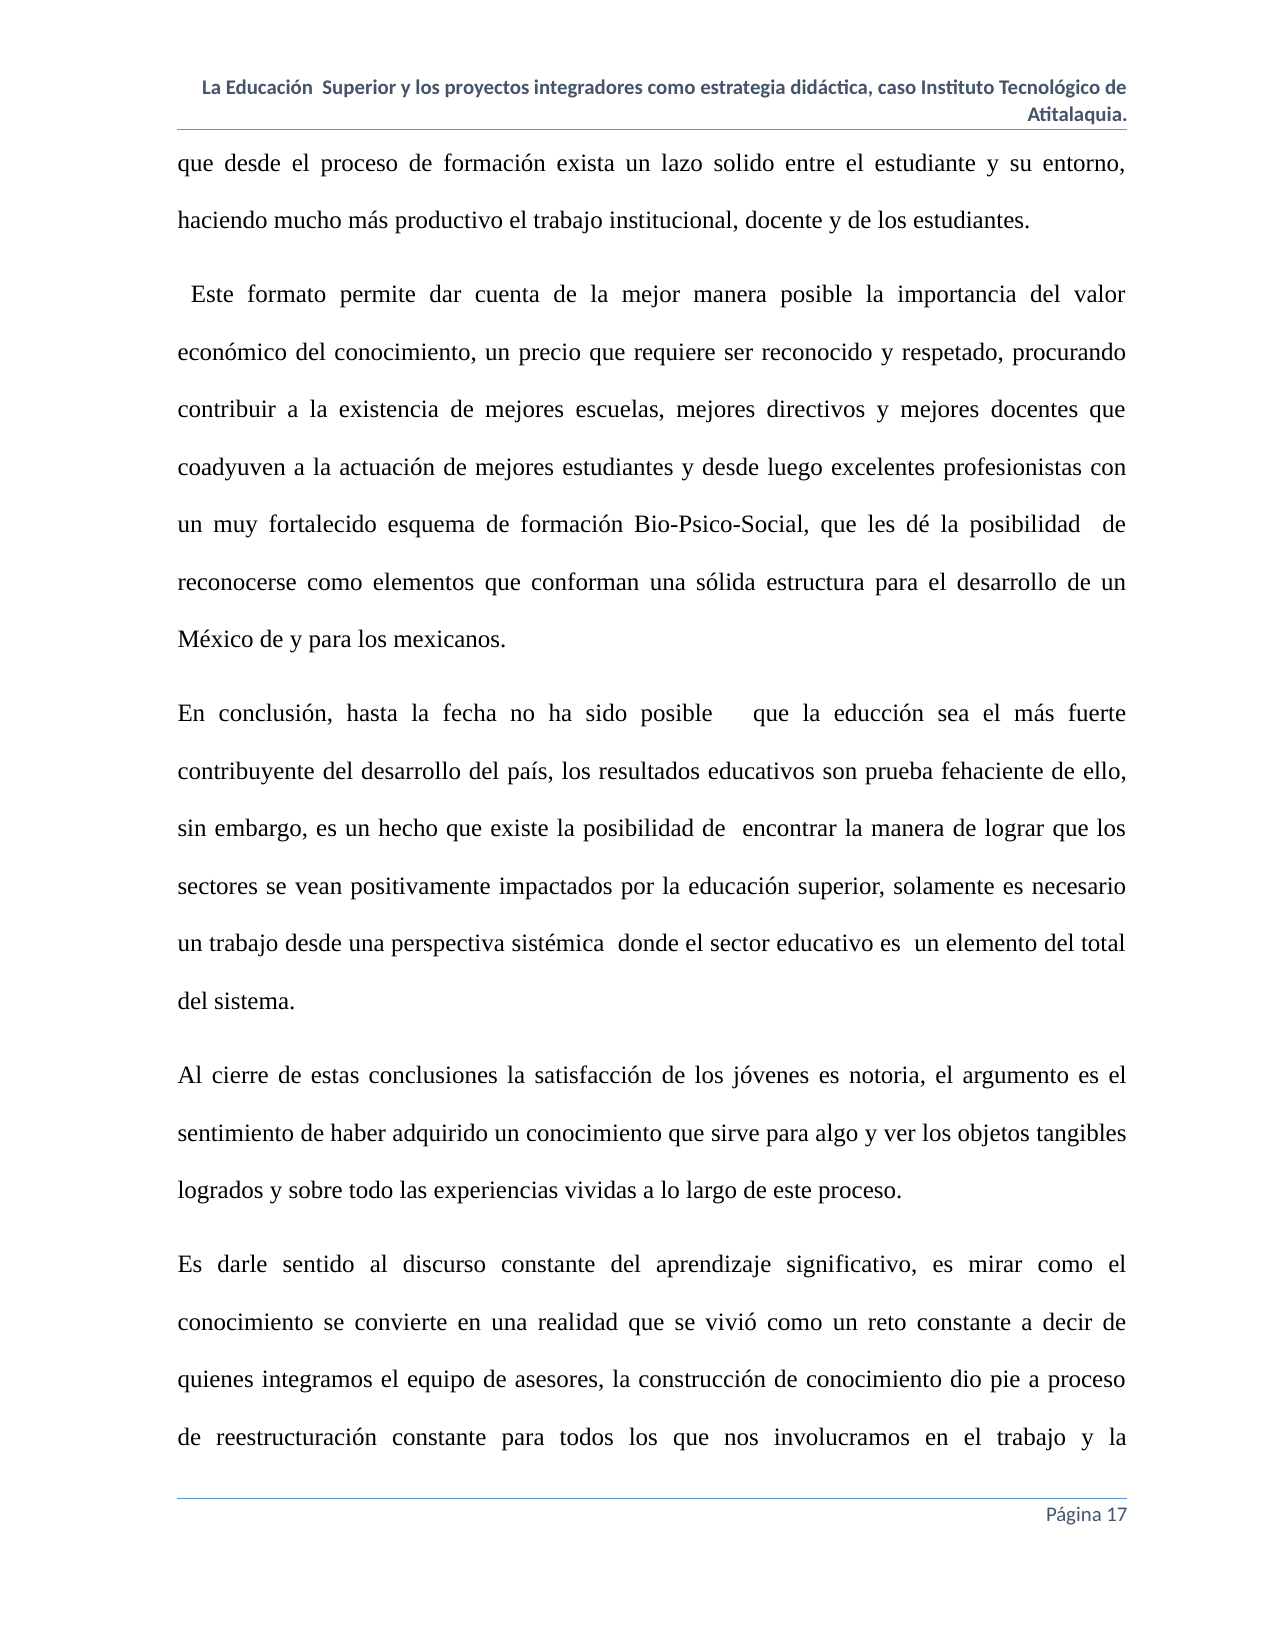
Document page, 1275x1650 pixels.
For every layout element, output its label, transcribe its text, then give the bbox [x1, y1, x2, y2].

text Al cierre de estas conclusiones la satisfacción de los jóvenes es notoria, el argumento es el sentimiento de haber adquirido un conocimiento que sirve para algo y ver los objetos tangibles logrados y sobre todo las experiencias vividas a lo largo de este proceso. [177, 1060, 1127, 1204]
text Este formato permite dar cuenta de la mejor manera posible la importancia del valor económico del conocimiento, un precio que requiere ser reconocido y respetado, procurando contribuir a la existencia de mejores escuelas, mejores directivos y mejores docentes que coadyuven a la actuación de mejores estudiantes y desde luego excelentes profesionistas con un muy fortalecido esquema de formación Bio-Psico-Social, que les dé la posibilidad de reconocerse como elementos que conforman una sólida estructura para el desarrollo de un México de y para los mexicanos. [177, 279, 1127, 653]
text Es darle sentido al discurso constante del aprendizaje significativo, es mirar como el conocimiento se convierte en una realidad que se vivió como un reto constante a decir de quienes integramos el equipo de asesores, la construcción de conocimiento dio pie a proceso de reestructuración constante para todos los que nos involucramos en el trabajo y la [177, 1249, 1127, 1451]
text En conclusión, hasta la fecha no ha sido posible que la educción sea el más fuerte contribuyente del desarrollo del país, los resultados educativos son prueba fehaciente de ello, sin embargo, es un hecho que existe la posibilidad de encontrar la manera de lograr que los sectores se vean positivamente impactados por la educación superior, solamente es necesario un trabajo desde una perspectiva sistémica donde el sector educativo es un elemento del total del sistema. [177, 698, 1127, 1015]
text que desde el proceso de formación exista un lazo solido entre el estudiante y su entorno, haciendo mucho más productivo el trabajo institucional, docente y de los estudiantes. [177, 148, 1127, 234]
